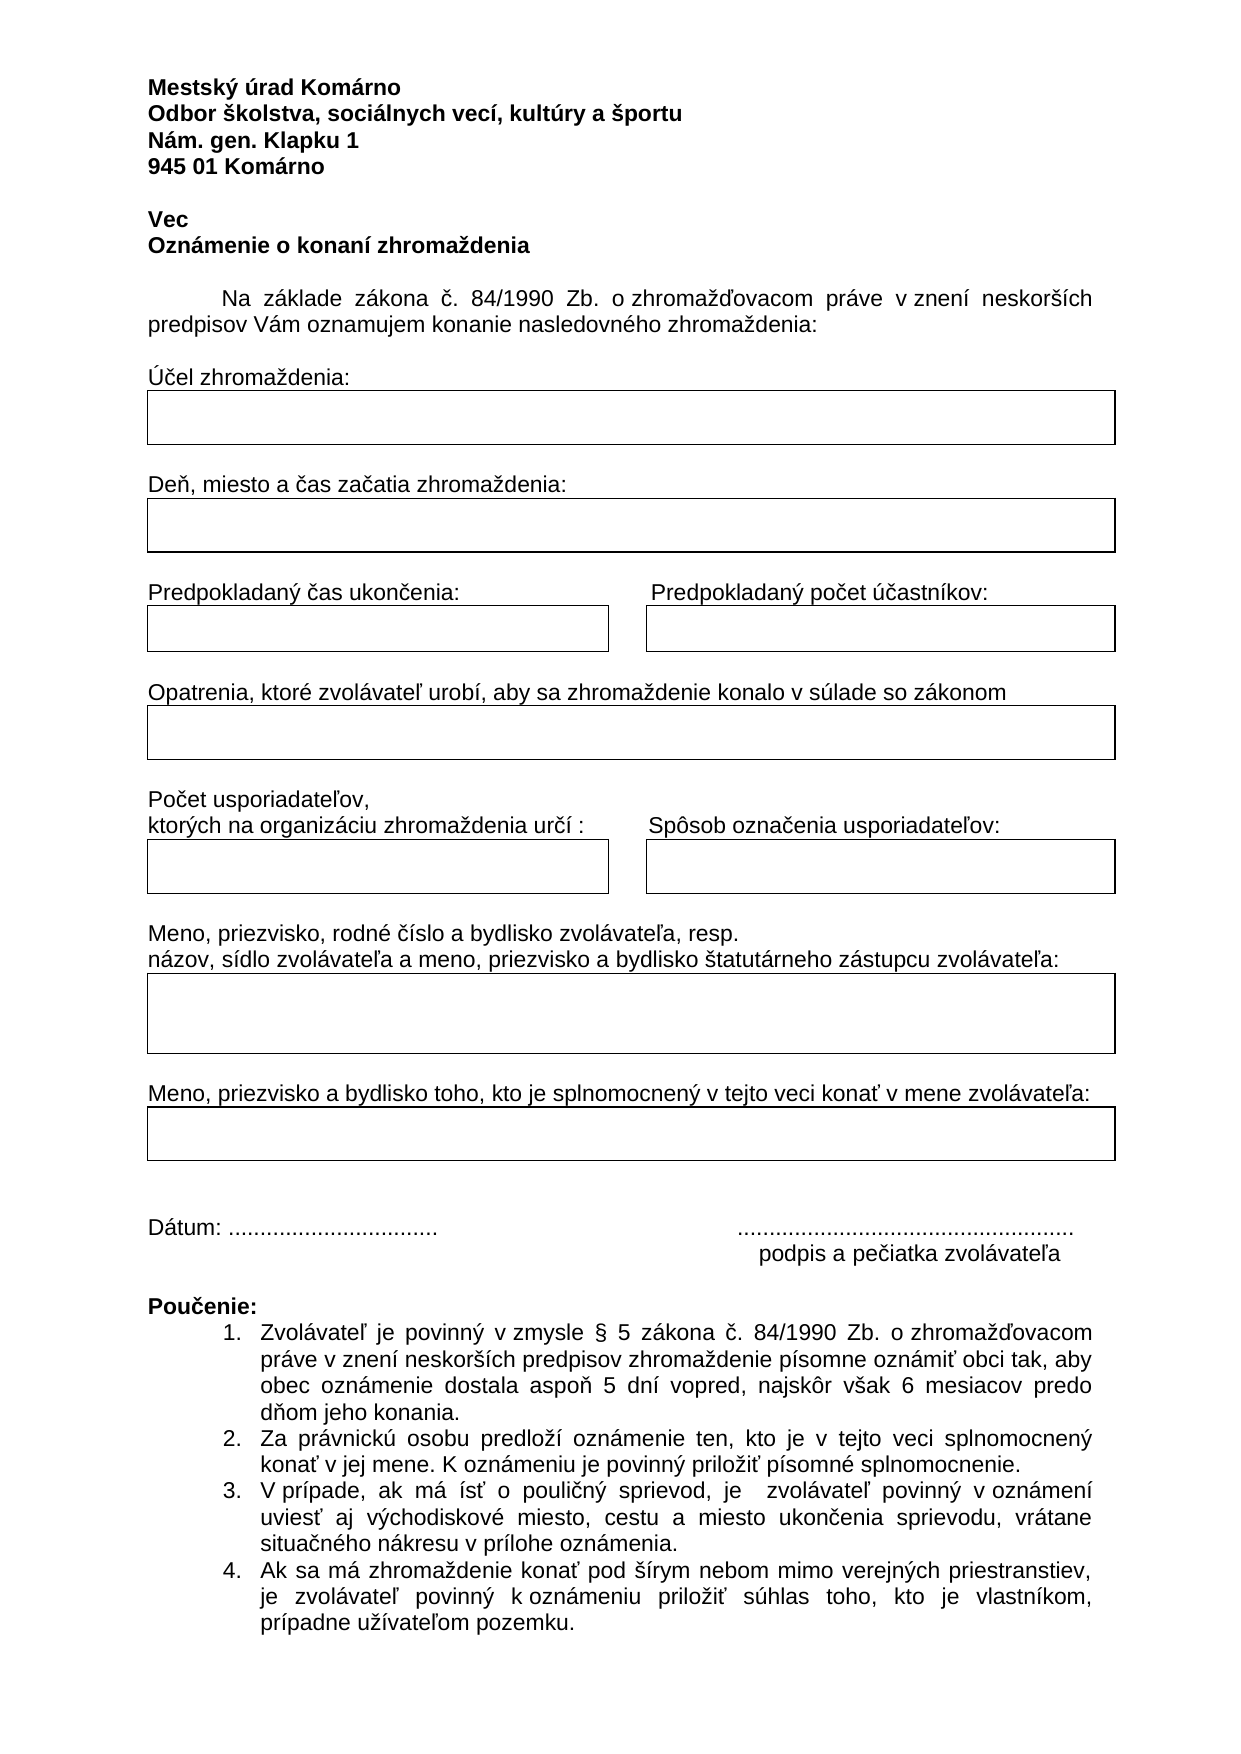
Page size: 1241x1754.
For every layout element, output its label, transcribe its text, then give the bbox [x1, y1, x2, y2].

text Opatrenia, ktoré zvolávateľ urobí, aby sa zhromaždenie konalo v súlade so zákonom [148, 678, 1092, 705]
table_header [148, 840, 608, 892]
text Nám. gen. Klapku 1 [148, 127, 1092, 153]
text názov, sídlo zvolávateľa a meno, priezvisko a bydlisko štatutárneho zástupcu zvolávateľa: [148, 946, 1092, 973]
text Predpokladaný čas ukončenia: Predpokladaný počet účastníkov: [148, 579, 1092, 605]
table_header [647, 606, 1114, 651]
table_header [148, 974, 1114, 1053]
text Oznámenie o konaní zhromaždenia [148, 232, 1092, 258]
table_header [148, 606, 608, 651]
table_header [148, 391, 1114, 444]
text ktorých na organizáciu zhromaždenia určí : Spôsob označenia usporiadateľov: [148, 812, 1092, 839]
table_header [609, 605, 646, 651]
list V prípade, ak má ísť o pouličný sprievod, je zvolávateľ povinný v oznámení uviesť aj východiskové miesto, cestu a miesto ukončenia sprievodu, vrátane situačného nákresu v prílohe oznámenia. [223, 1477, 1092, 1557]
text 945 01 Komárno [148, 153, 1092, 179]
text Meno, priezvisko a bydlisko toho, kto je splnomocnený v tejto veci konať v mene zvolávateľa: [148, 1080, 1092, 1106]
text Účel zhromaždenia: [148, 364, 1092, 390]
list Za právnickú osobu predloží oznámenie ten, kto je v tejto veci splnomocnený konať v jej mene. K oznámeniu je povinný priložiť písomné splnomocnenie. [223, 1425, 1092, 1477]
text Na základe zákona č. 84/1990 Zb. o zhromažďovacom práve v znení neskorších predpisov Vám oznamujem konanie nasledovného zhromaždenia: [148, 285, 1092, 337]
table_header [647, 840, 1114, 892]
table_header [148, 499, 1114, 551]
text Meno, priezvisko, rodné číslo a bydlisko zvolávateľa, resp. [148, 920, 1092, 946]
text Dátum: ................................. ..................................................... [148, 1214, 1092, 1240]
text podpis a pečiatka zvolávateľa [148, 1240, 1092, 1267]
text Poučenie: [148, 1293, 1092, 1319]
text Počet usporiadateľov, [148, 786, 1092, 812]
table_header [148, 706, 1114, 759]
text Mestský úrad Komárno [148, 74, 1092, 100]
text Deň, miesto a čas začatia zhromaždenia: [148, 471, 1092, 498]
list Ak sa má zhromaždenie konať pod šírym nebom mimo verejných priestranstiev, je zvolávateľ povinný k oznámeniu priložiť súhlas toho, kto je vlastníkom, prípadne užívateľom pozemku. [223, 1557, 1092, 1636]
table_header [148, 1108, 1114, 1160]
text Vec [148, 206, 1092, 232]
table_header [609, 839, 646, 892]
text Odbor školstva, sociálnych vecí, kultúry a športu [148, 100, 1092, 127]
list Zvolávateľ je povinný v zmysle § 5 zákona č. 84/1990 Zb. o zhromažďovacom práve v znení neskorších predpisov zhromaždenie písomne oznámiť obci tak, aby obec oznámenie dostala aspoň 5 dní vopred, najskôr však 6 mesiacov predo dňom jeho konania. [223, 1319, 1092, 1425]
